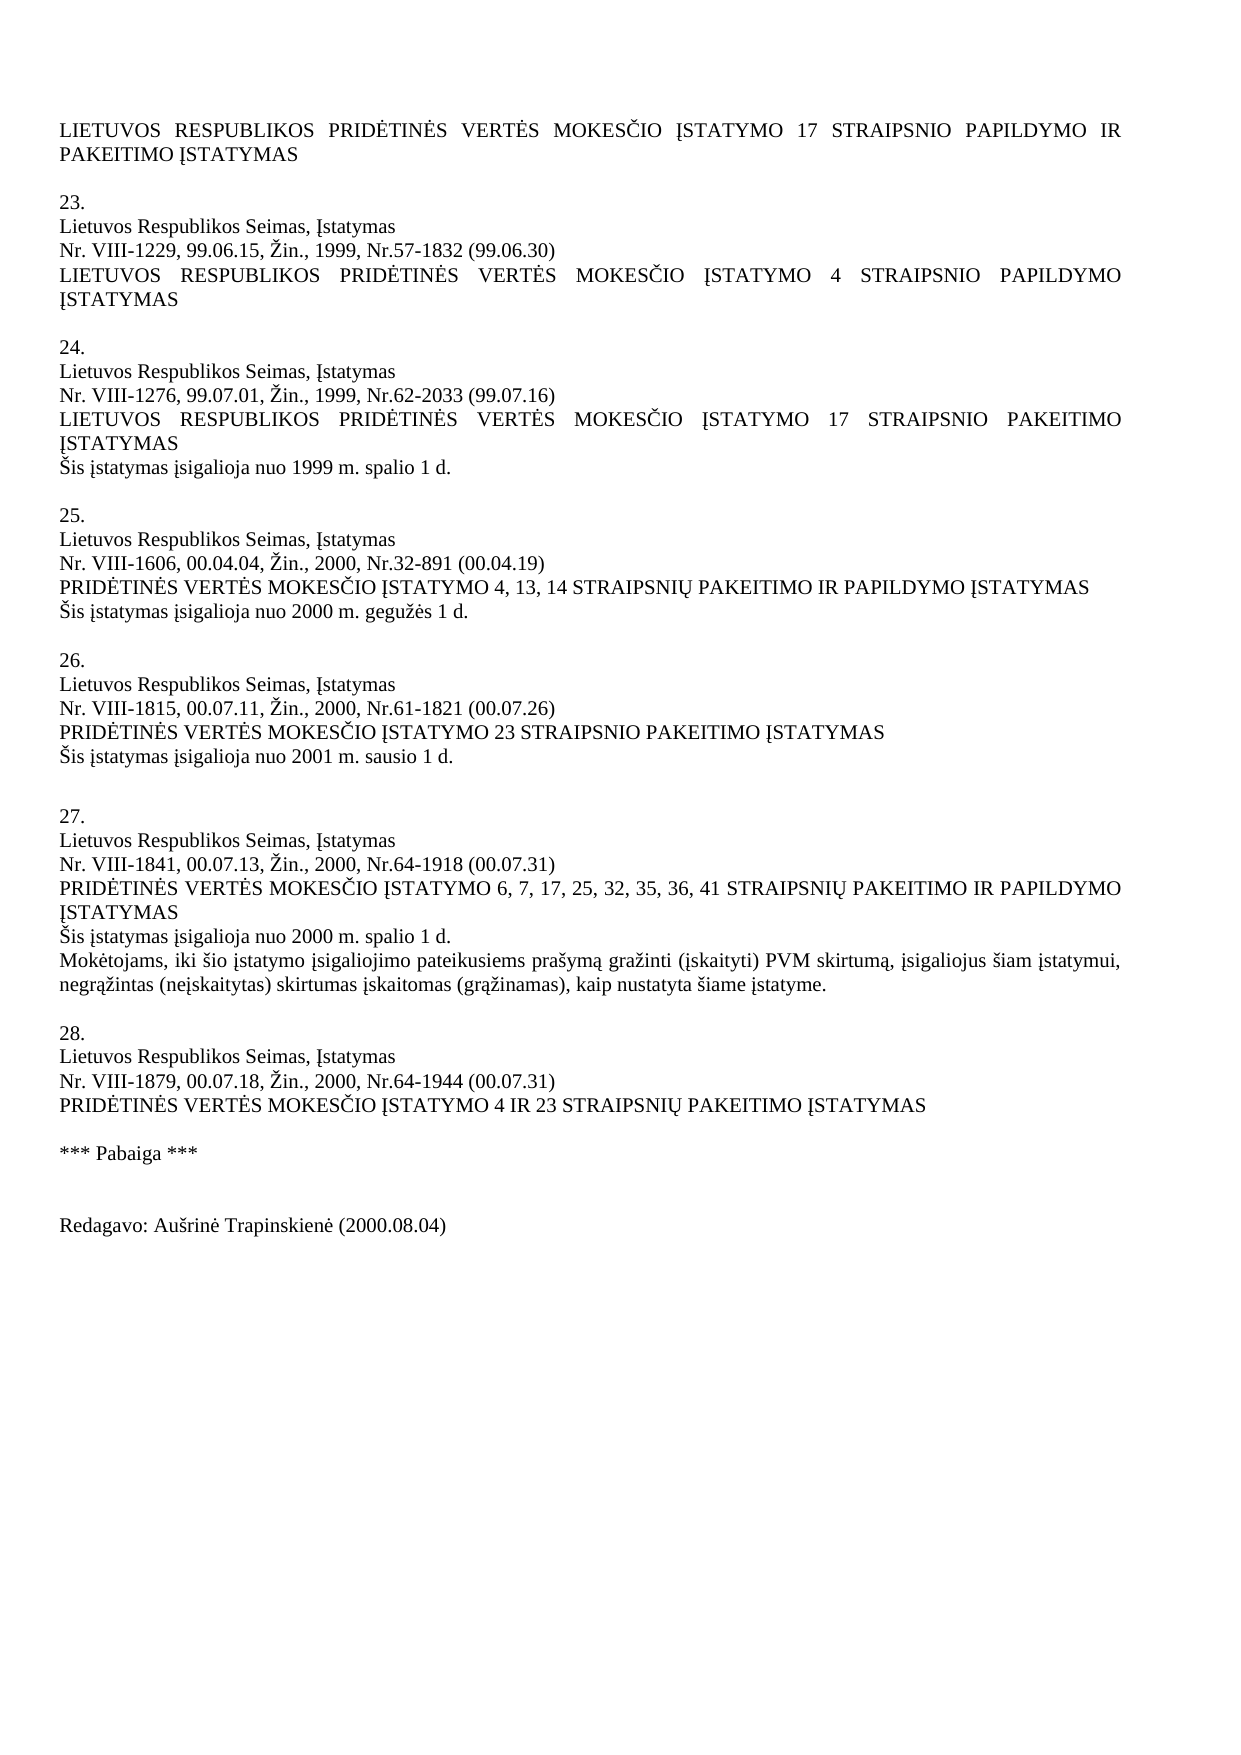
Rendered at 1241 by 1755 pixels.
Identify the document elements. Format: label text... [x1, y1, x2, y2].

text Mokėtojams, iki šio įstatymo įsigaliojimo pateikusiems prašymą gražinti (įskaityti) PVM skirtumą, įsigaliojus šiam įstatymui, negrąžintas (neįskaitytas) skirtumas įskaitomas (grąžinamas), kaip nustatyta šiame įstatyme. [59, 948, 1122, 996]
text 25. [59, 503, 1122, 527]
text Šis įstatymas įsigalioja nuo 2000 m. gegužės 1 d. [59, 599, 1122, 623]
text Lietuvos Respublikos Seimas, Įstatymas [59, 214, 1122, 238]
text PRIDĖTINĖS VERTĖS MOKESČIO ĮSTATYMO 4, 13, 14 STRAIPSNIŲ PAKEITIMO IR PAPILDYMO ĮSTATYMAS [59, 575, 1122, 599]
text 27. [59, 804, 1122, 828]
text Šis įstatymas įsigalioja nuo 2001 m. sausio 1 d. [59, 744, 1122, 768]
text Lietuvos Respublikos Seimas, Įstatymas [59, 1044, 1122, 1068]
text 26. [59, 647, 1122, 672]
text 28. [59, 1020, 1122, 1044]
text PRIDĖTINĖS VERTĖS MOKESČIO ĮSTATYMO 6, 7, 17, 25, 32, 35, 36, 41 STRAIPSNIŲ PAKEITIMO IR PAPILDYMO ĮSTATYMAS [59, 876, 1122, 924]
text Šis įstatymas įsigalioja nuo 2000 m. spalio 1 d. [59, 924, 1122, 948]
text Redagavo: Aušrinė Trapinskienė (2000.08.04) [59, 1213, 1122, 1237]
text *** Pabaiga *** [59, 1141, 1122, 1165]
text Nr. VIII-1276, 99.07.01, Žin., 1999, Nr.62-2033 (99.07.16) [59, 383, 1122, 407]
text Šis įstatymas įsigalioja nuo 1999 m. spalio 1 d. [59, 455, 1122, 479]
text Nr. VIII-1841, 00.07.13, Žin., 2000, Nr.64-1918 (00.07.31) [59, 852, 1122, 876]
text LIETUVOS RESPUBLIKOS PRIDĖTINĖS VERTĖS MOKESČIO ĮSTATYMO 17 STRAIPSNIO PAKEITIMO ĮSTATYMAS [59, 407, 1122, 455]
text Nr. VIII-1879, 00.07.18, Žin., 2000, Nr.64-1944 (00.07.31) [59, 1068, 1122, 1093]
text Nr. VIII-1229, 99.06.15, Žin., 1999, Nr.57-1832 (99.06.30) [59, 238, 1122, 262]
text LIETUVOS RESPUBLIKOS PRIDĖTINĖS VERTĖS MOKESČIO ĮSTATYMO 4 STRAIPSNIO PAPILDYMO ĮSTATYMAS [59, 262, 1122, 311]
text PRIDĖTINĖS VERTĖS MOKESČIO ĮSTATYMO 4 IR 23 STRAIPSNIŲ PAKEITIMO ĮSTATYMAS [59, 1093, 1122, 1117]
text PRIDĖTINĖS VERTĖS MOKESČIO ĮSTATYMO 23 STRAIPSNIO PAKEITIMO ĮSTATYMAS [59, 720, 1122, 744]
text 23. [59, 190, 1122, 214]
text 24. [59, 335, 1122, 359]
text Lietuvos Respublikos Seimas, Įstatymas [59, 828, 1122, 852]
text Lietuvos Respublikos Seimas, Įstatymas [59, 527, 1122, 551]
text Nr. VIII-1606, 00.04.04, Žin., 2000, Nr.32-891 (00.04.19) [59, 551, 1122, 575]
text Lietuvos Respublikos Seimas, Įstatymas [59, 359, 1122, 383]
text LIETUVOS RESPUBLIKOS PRIDĖTINĖS VERTĖS MOKESČIO ĮSTATYMO 17 STRAIPSNIO PAPILDYMO IR PAKEITIMO ĮSTATYMAS [59, 118, 1122, 166]
text Nr. VIII-1815, 00.07.11, Žin., 2000, Nr.61-1821 (00.07.26) [59, 696, 1122, 720]
text Lietuvos Respublikos Seimas, Įstatymas [59, 672, 1122, 696]
